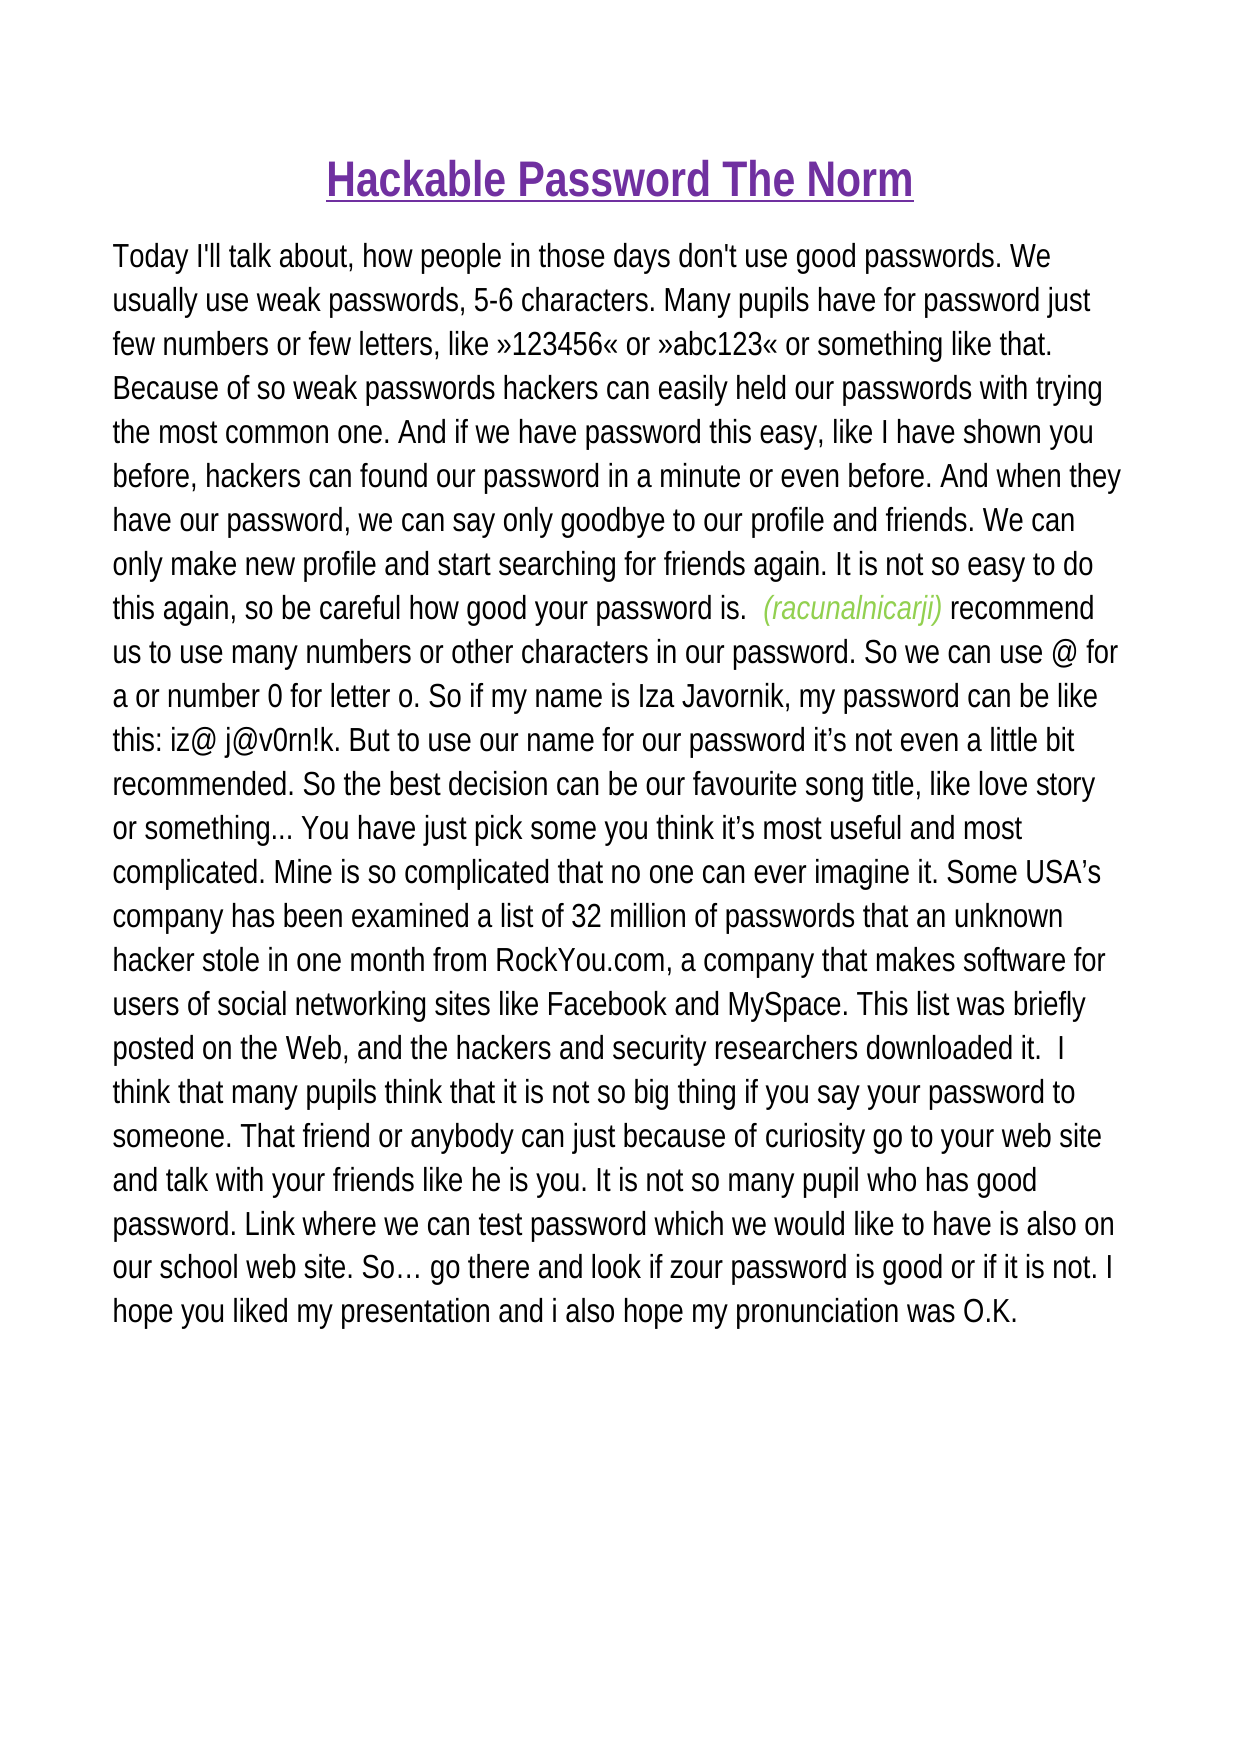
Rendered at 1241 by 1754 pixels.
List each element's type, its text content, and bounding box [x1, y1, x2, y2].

text Hackable Password The Norm [112, 150, 1128, 207]
text Today I'll talk about, how people in those days don't use good passwords. We usually use weak passwords, 5-6 characters. Many pupils have for password just few numbers or few letters, like »123456« or »abc123« or something like that. Because of so weak passwords hackers can easily held our passwords with trying the most common one. And if we have password this easy, like I have shown you before, hackers can found our password in a minute or even before. And when they have our password, we can say only goodbye to our profile and friends. We can only make new profile and start searching for friends again. It is not so easy to do this again, so be careful how good your password is. (racunalnicarji) recommend us to use many numbers or other characters in our password. So we can use @ for a or number 0 for letter o. So if my name is Iza Javornik, my password can be like this: iz@ j@v0rn!k. But to use our name for our password it’s not even a little bit recommended. So the best decision can be our favourite song title, like love story or something... You have just pick some you think it’s most useful and most complicated. Mine is so complicated that no one can ever imagine it. Some USA’s company has been examined a list of 32 million of passwords that an unknown hacker stole in one month from RockYou.com, a company that makes software for users of social networking sites like Facebook and MySpace. This list was briefly posted on the Web, and the hackers and security researchers downloaded it. I think that many pupils think that it is not so big thing if you say your password to someone. That friend or anybody can just because of curiosity go to your web site and talk with your friends like he is you. It is not so many pupil who has good password. Link where we can test password which we would like to have is also on our school web site. So… go there and look if zour password is good or if it is not. I hope you liked my presentation and i also hope my pronunciation was O.K. [112, 237, 1128, 1330]
